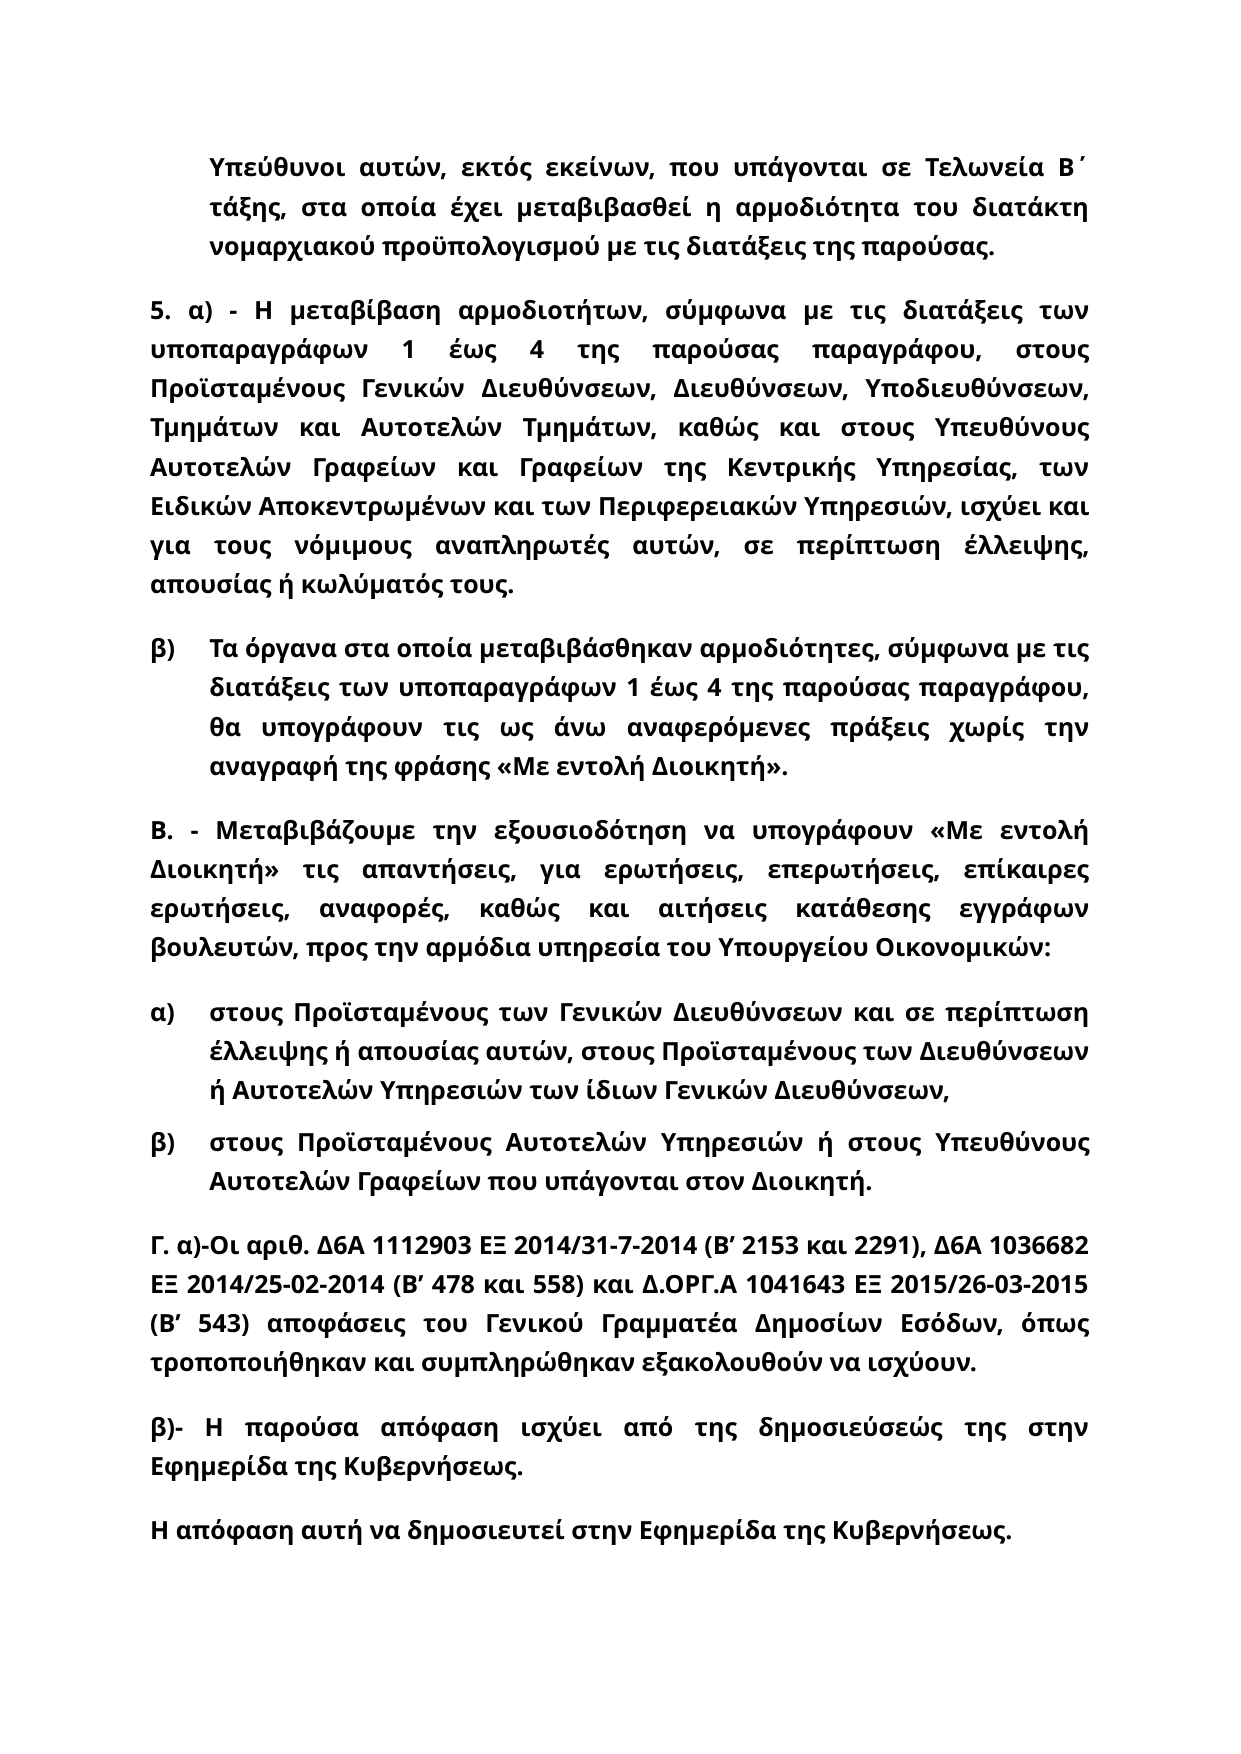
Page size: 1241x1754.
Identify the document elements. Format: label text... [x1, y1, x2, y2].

text Β. - Μεταβιβάζουμε την εξουσιοδότηση να υπογράφουν «Με εντολή Διοικητή» τις απαντήσεις, για ερωτήσεις, επερωτήσεις, επίκαιρες ερωτήσεις, αναφορές, καθώς και αιτήσεις κατάθεσης εγγράφων βουλευτών, προς την αρμόδια υπηρεσία του Υπουργείου Οικονομικών: [150, 812, 1090, 964]
text 5. α) - Η μεταβίβαση αρμοδιοτήτων, σύμφωνα με τις διατάξεις των υποπαραγράφων 1 έως 4 της παρούσας παραγράφου, στους Προϊσταμένους Γενικών Διευθύνσεων, Διευθύνσεων, Υποδιευθύνσεων, Τμημάτων και Αυτοτελών Τμημάτων, καθώς και στους Υπευθύνους Αυτοτελών Γραφείων και Γραφείων της Κεντρικής Υπηρεσίας, των Ειδικών Αποκεντρωμένων και των Περιφερειακών Υπηρεσιών, ισχύει και για τους νόμιμους αναπληρωτές αυτών, σε περίπτωση έλλειψης, απουσίας ή κωλύματός τους. [150, 292, 1090, 601]
list Υπεύθυνοι αυτών, εκτός εκείνων, που υπάγονται σε Τελωνεία Β΄ τάξης, στα οποία έχει μεταβιβασθεί η αρμοδιότητα του διατάκτη νομαρχιακού προϋπολογισμού με τις διατάξεις της παρούσας. [150, 150, 1090, 262]
text β)- Η παρούσα απόφαση ισχύει από της δημοσιεύσεώς της στην Εφημερίδα της Κυβερνήσεως. [150, 1409, 1090, 1482]
list α) στους Προϊσταμένους των Γενικών Διευθύνσεων και σε περίπτωση έλλειψης ή απουσίας αυτών, στους Προϊσταμένους των Διευθύνσεων ή Αυτοτελών Υπηρεσιών των ίδιων Γενικών Διευθύνσεων, [150, 994, 1090, 1107]
list β) Τα όργανα στα οποία μεταβιβάσθηκαν αρμοδιότητες, σύμφωνα με τις διατάξεις των υποπαραγράφων 1 έως 4 της παρούσας παραγράφου, θα υπογράφουν τις ως άνω αναφερόμενες πράξεις χωρίς την αναγραφή της φράσης «Με εντολή Διοικητή». [150, 631, 1090, 782]
list β) στους Προϊσταμένους Αυτοτελών Υπηρεσιών ή στους Υπευθύνους Αυτοτελών Γραφείων που υπάγονται στον Διοικητή. [150, 1124, 1090, 1197]
text Η απόφαση αυτή να δημοσιευτεί στην Εφημερίδα της Κυβερνήσεως. [150, 1512, 1090, 1547]
text Γ. α)-Οι αριθ. Δ6Α 1112903 ΕΞ 2014/31-7-2014 (Β’ 2153 και 2291), Δ6Α 1036682 ΕΞ 2014/25-02-2014 (Β’ 478 και 558) και Δ.ΟΡΓ.Α 1041643 ΕΞ 2015/26-03-2015 (Β’ 543) αποφάσεις του Γενικού Γραμματέα Δημοσίων Εσόδων, όπως τροποποιήθηκαν και συμπληρώθηκαν εξακολουθούν να ισχύουν. [150, 1227, 1090, 1379]
